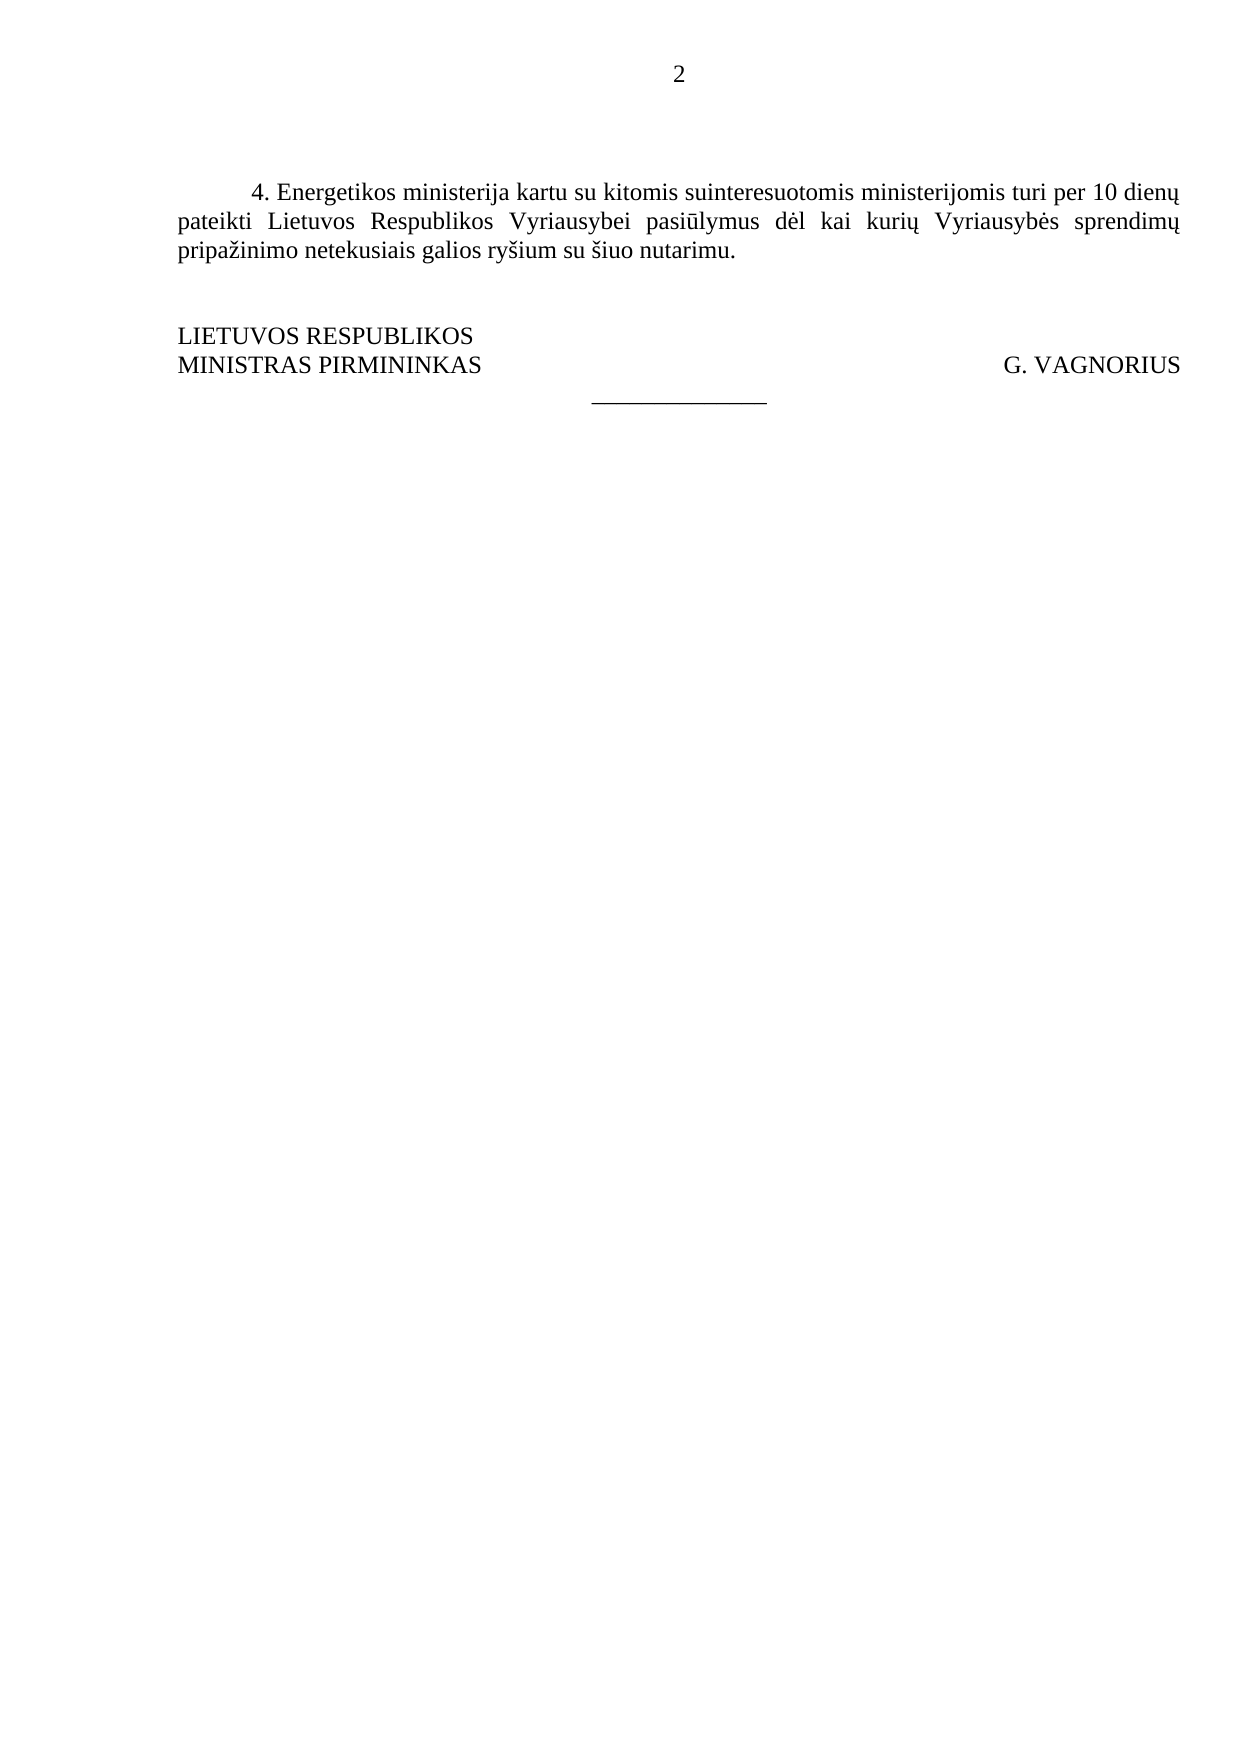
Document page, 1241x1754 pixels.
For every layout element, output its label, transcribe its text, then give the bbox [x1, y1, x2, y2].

text ______________ [177, 378, 1181, 407]
text MINISTRAS PIRMININKAS G. VAGNORIUS [177, 350, 1181, 378]
text LIETUVOS RESPUBLIKOS [177, 321, 1181, 350]
text 4. Energetikos ministerija kartu su kitomis suinteresuotomis ministerijomis turi per 10 dienų pateikti Lietuvos Respublikos Vyriausybei pasiūlymus dėl kai kurių Vyriausybės sprendimų pripažinimo netekusiais galios ryšium su šiuo nutarimu. [177, 177, 1181, 263]
